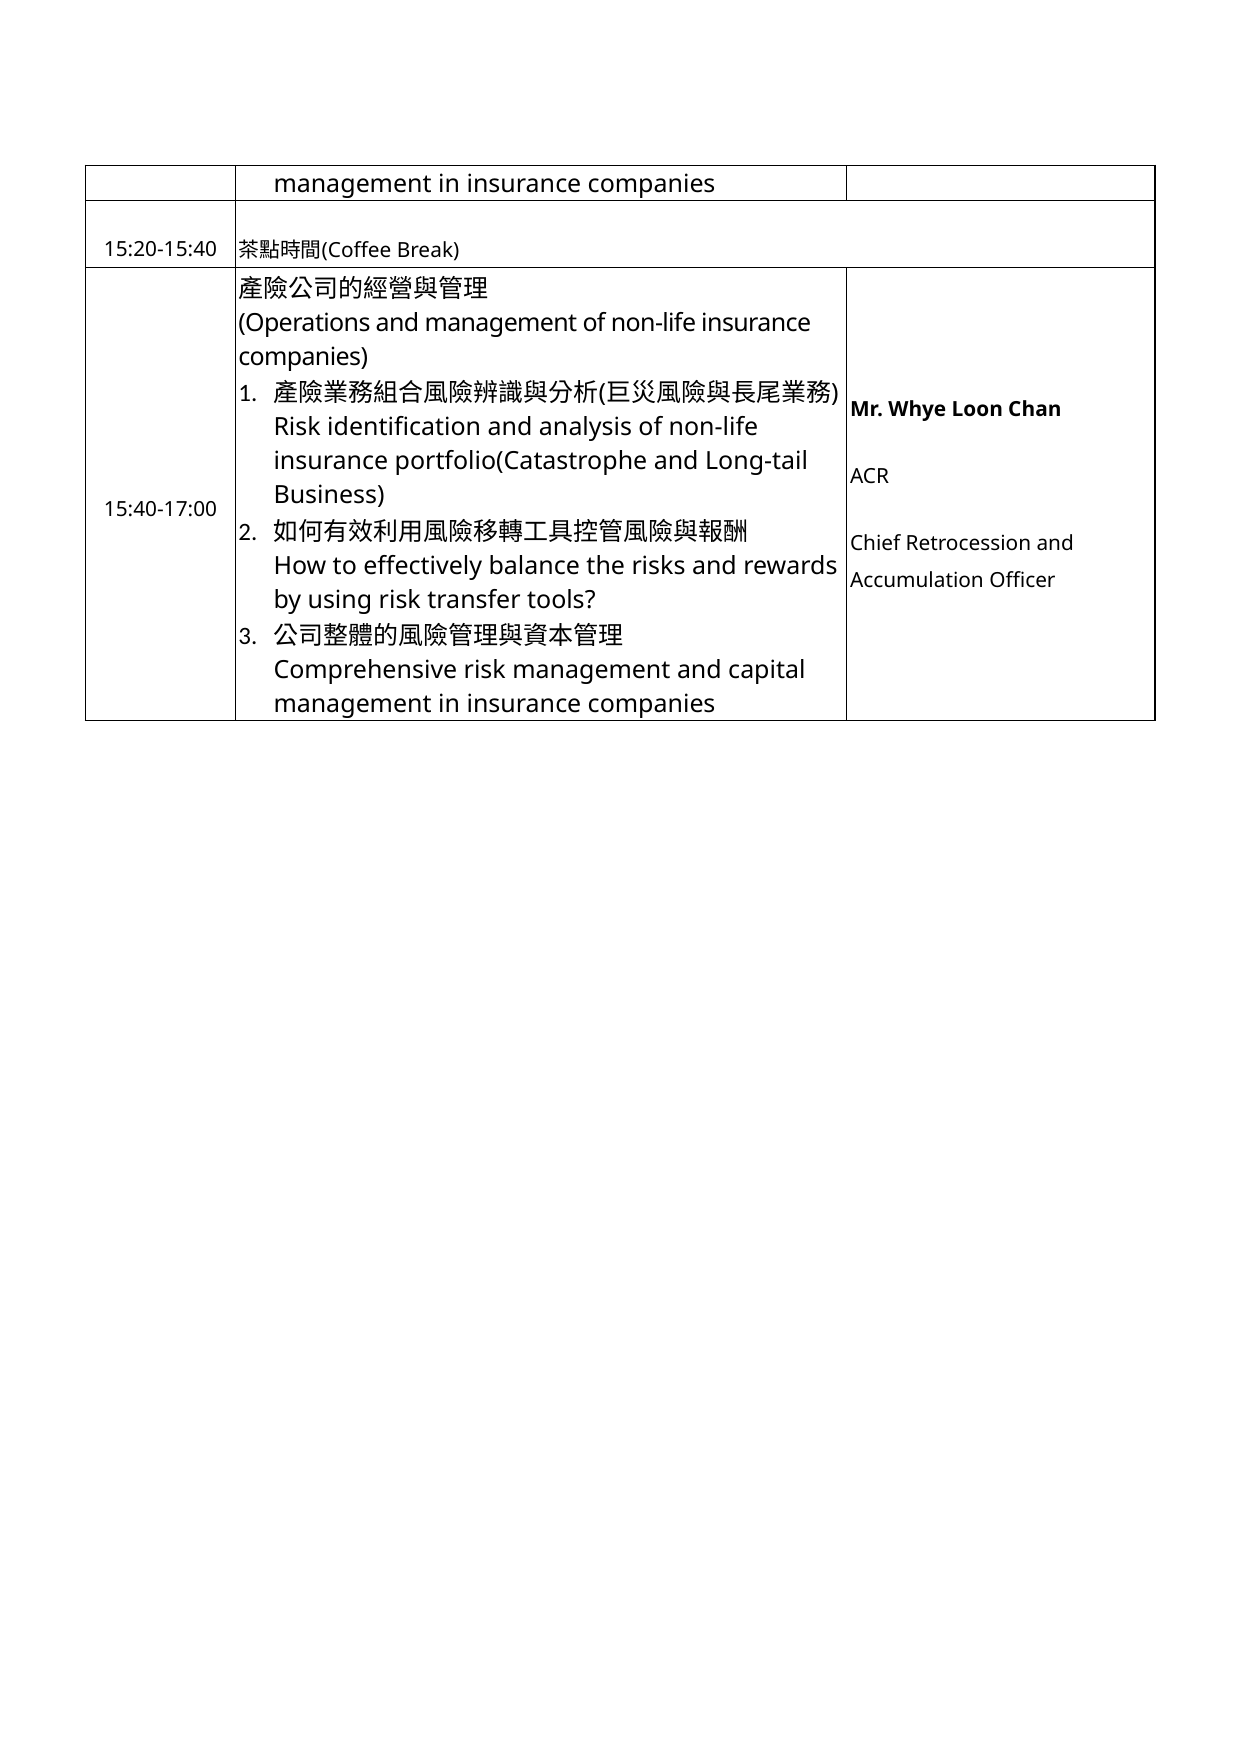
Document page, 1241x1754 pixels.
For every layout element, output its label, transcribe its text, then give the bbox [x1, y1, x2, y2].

table_cell [847, 166, 1154, 199]
table_cell 15:40-17:00 [86, 268, 235, 720]
table_cell Mr. Whye Loon Chan ACR Chief Retrocession and Accumulation Officer [847, 268, 1154, 720]
table_cell 茶點時間(Coffee Break) [236, 201, 1154, 267]
table_cell management in insurance companies [236, 166, 846, 199]
table_cell [86, 166, 235, 199]
table_cell 15:20-15:40 [86, 201, 235, 267]
table_cell 產險公司的經營與管理 (Operations and management of non-life insurance companies) 產險業務組合風險辨識與分析(巨災風險與長尾業務) Risk identification and analysis of non-life insurance portfolio(Catastrophe and Long-tail Business) 如何有效利用風險移轉工具控管風險與報酬 How to effectively balance the risks and rewards by using risk transfer tools? 公司整體的風險管理與資本管理 Comprehensive risk management and capital management in insurance companies [236, 268, 846, 720]
